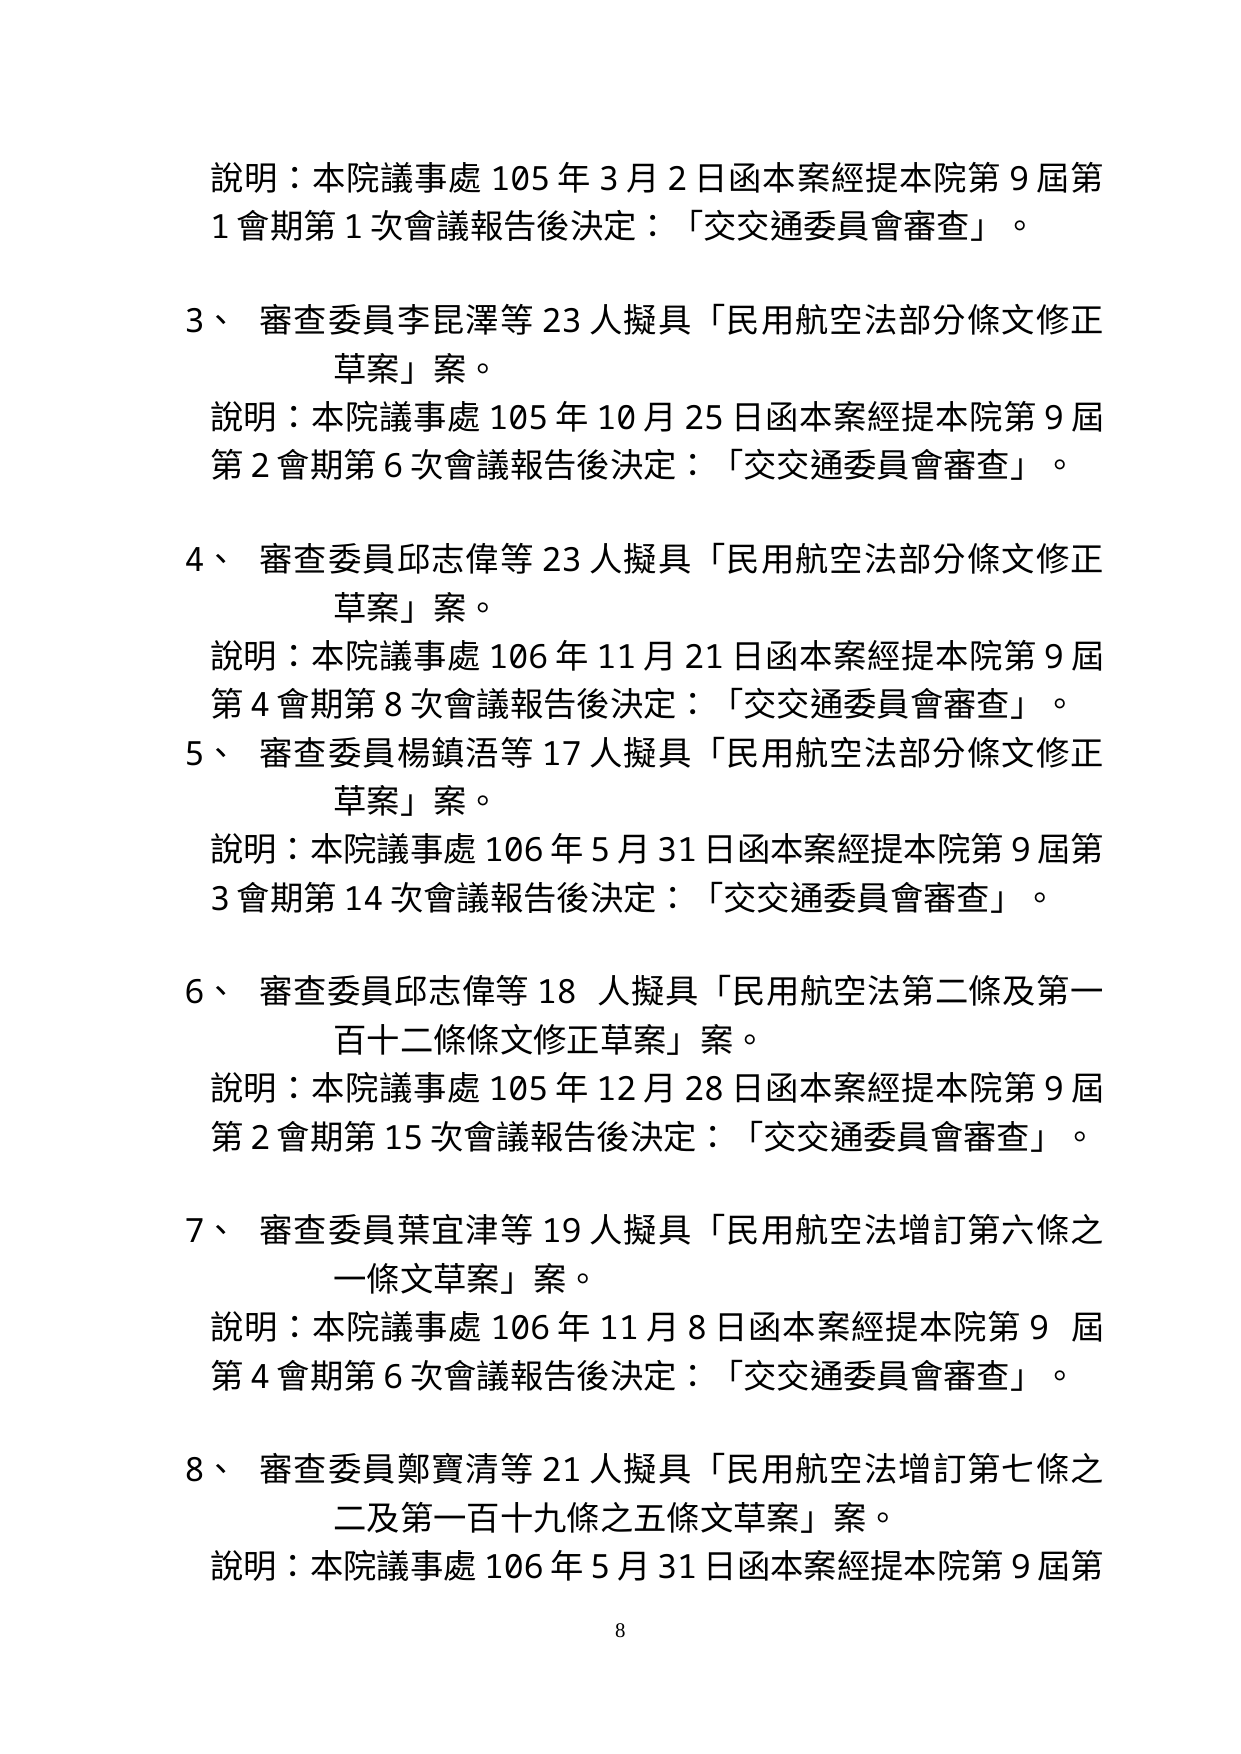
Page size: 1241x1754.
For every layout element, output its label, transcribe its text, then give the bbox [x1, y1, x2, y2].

list 審查委員葉宜津等19人擬具「民用航空法增訂第六條之一條文草案」案。 [184, 1204, 1104, 1301]
text 說明：本院議事處105年12月28日函本案經提本院第9屆第2會期第15次會議報告後決定：「交交通委員會審查」。 [210, 1062, 1104, 1159]
text 說明：本院議事處106年5月31日函本案經提本院第9屆第3會期第14次會議報告後決定：「交交通委員會審查」。 [210, 823, 1104, 920]
text 說明：本院議事處106年5月31日函本案經提本院第9屆第 [210, 1540, 1104, 1588]
list 審查委員邱志偉等23人擬具「民用航空法部分條文修正草案」案。 [184, 533, 1104, 629]
text 說明：本院議事處105年10月25日函本案經提本院第9屆第2會期第6次會議報告後決定：「交交通委員會審查」。 [210, 391, 1104, 487]
list 審查委員李昆澤等23人擬具「民用航空法部分條文修正草案」案。 [184, 294, 1104, 391]
list 審查親民黨黨團擬具「民用航空法部分條文修正草案」案。 [184, 103, 1104, 152]
list 審查委員鄭寶清等21人擬具「民用航空法增訂第七條之二及第一百十九條之五條文草案」案。 [184, 1443, 1104, 1540]
list 審查委員楊鎮浯等17人擬具「民用航空法部分條文修正草案」案。 [184, 726, 1104, 823]
text 說明：本院議事處105年3月2日函本案經提本院第9屆第1會期第1次會議報告後決定：「交交通委員會審查」。 [210, 152, 1104, 248]
text 說明：本院議事處106年11月21日函本案經提本院第9屆第4會期第8次會議報告後決定：「交交通委員會審查」。 [210, 629, 1104, 726]
list 審查委員邱志偉等18 人擬具「民用航空法第二條及第一百十二條條文修正草案」案。 [184, 965, 1104, 1062]
text 說明：本院議事處106年11月8日函本案經提本院第9 屆第4會期第6次會議報告後決定：「交交通委員會審查」。 [210, 1301, 1104, 1398]
